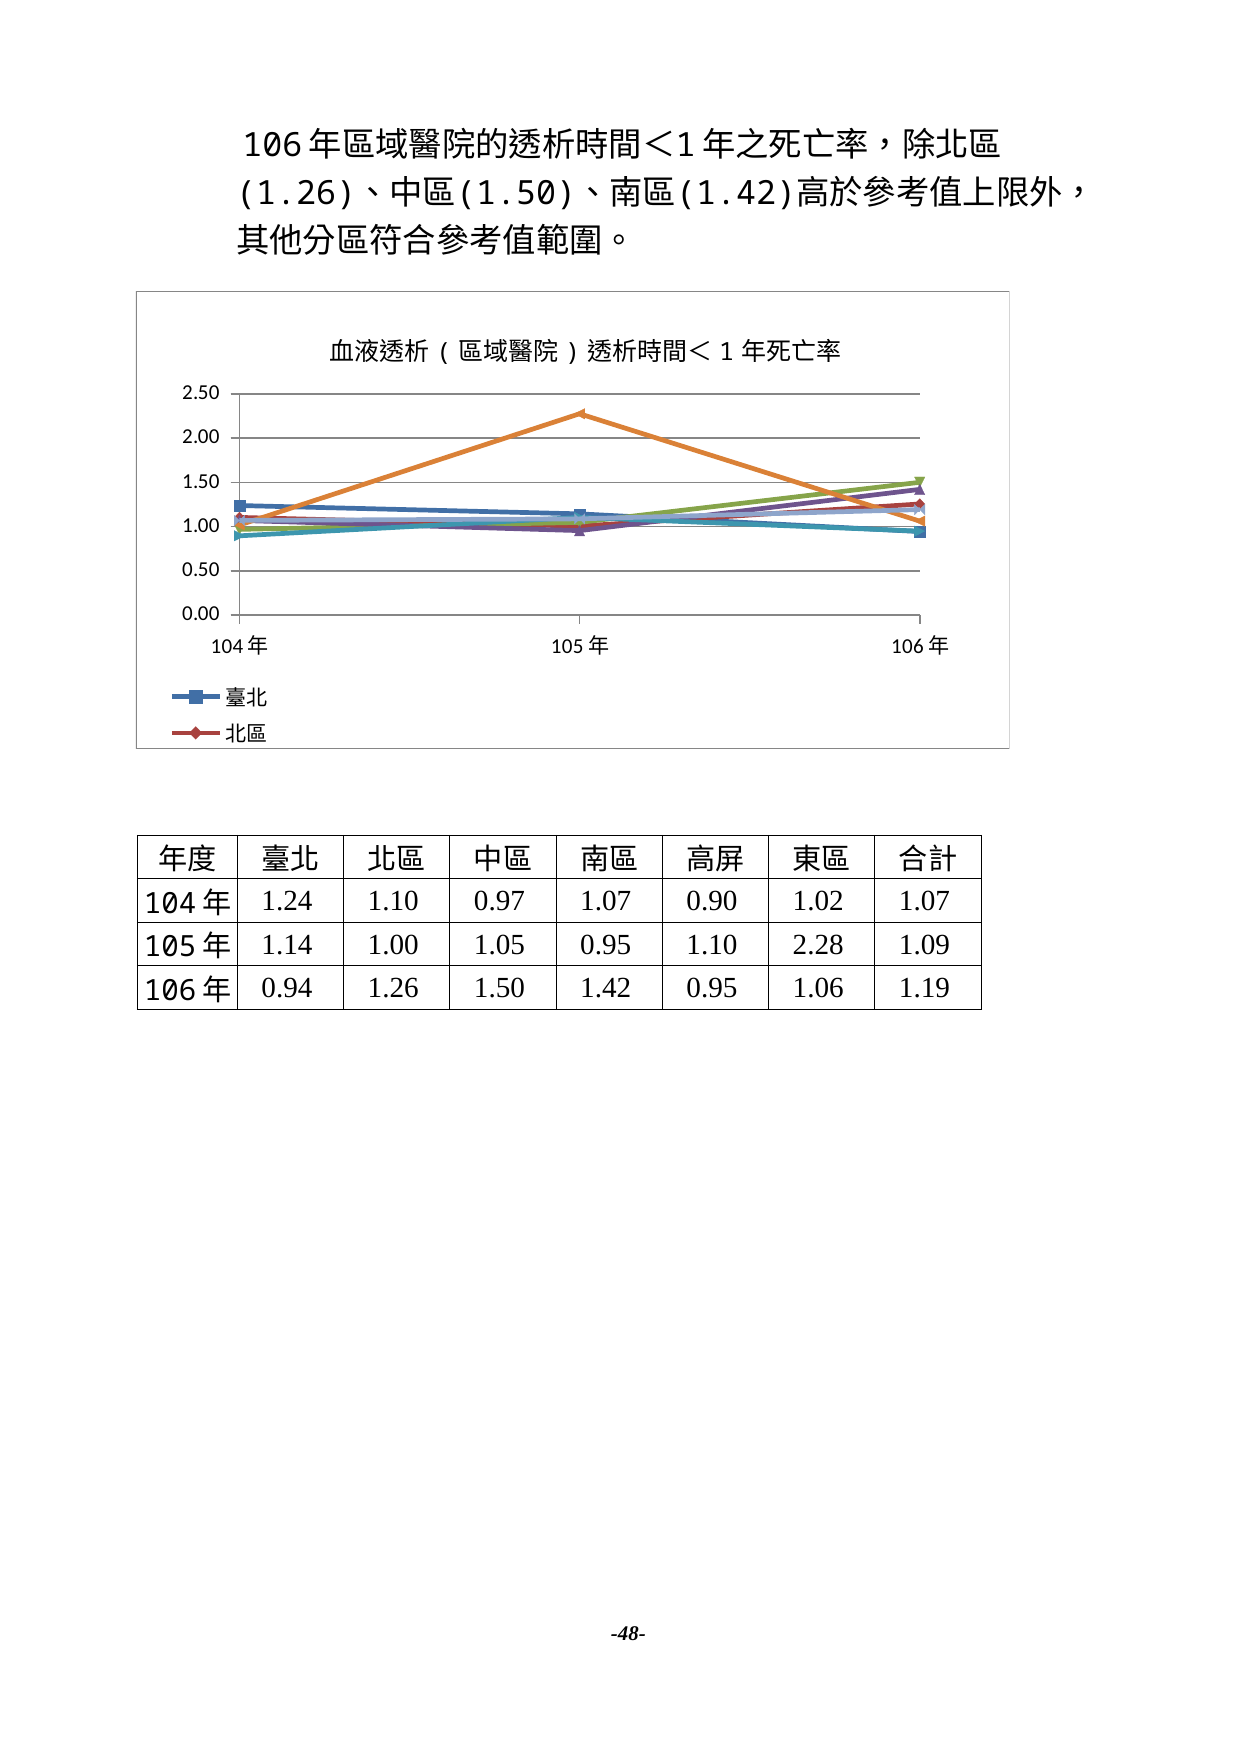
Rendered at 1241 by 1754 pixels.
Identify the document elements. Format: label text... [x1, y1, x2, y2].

table_header 年度 [138, 836, 237, 878]
table_header 高屏 [663, 836, 768, 878]
table_cell 106年 [138, 966, 237, 1008]
table_cell 1.10 [344, 879, 449, 922]
table_cell 104年 [138, 879, 237, 922]
table_cell 1.50 [450, 966, 556, 1008]
text 106年區域醫院的透析時間＜1年之死亡率，除北區(1.26)、中區(1.50)、南區(1.42)高於參考值上限外，其他分區符合參考值範圍。 [236, 117, 1122, 262]
table_cell 2.28 [769, 923, 874, 965]
table_cell 0.90 [663, 879, 768, 922]
table_cell 105年 [138, 923, 237, 965]
table_cell 1.05 [450, 923, 556, 965]
table_cell 1.19 [875, 966, 981, 1008]
table_cell 0.94 [238, 966, 343, 1008]
table_header 北區 [344, 836, 449, 878]
table_cell 0.95 [663, 966, 768, 1008]
table_cell 1.07 [557, 879, 662, 922]
table_cell 0.97 [450, 879, 556, 922]
table_cell 1.24 [238, 879, 343, 922]
table_header 中區 [450, 836, 556, 878]
table_cell 1.14 [238, 923, 343, 965]
table_header 南區 [557, 836, 662, 878]
table_header 臺北 [238, 836, 343, 878]
table_cell 1.07 [875, 879, 981, 922]
table_cell 1.06 [769, 966, 874, 1008]
table_cell 1.42 [557, 966, 662, 1008]
table_cell 1.02 [769, 879, 874, 922]
table_cell 0.95 [557, 923, 662, 965]
table_cell 1.10 [663, 923, 768, 965]
table_header 合計 [875, 836, 981, 878]
table_cell 1.09 [875, 923, 981, 965]
table_cell 1.00 [344, 923, 449, 965]
table_cell 1.26 [344, 966, 449, 1008]
table_header 東區 [769, 836, 874, 878]
